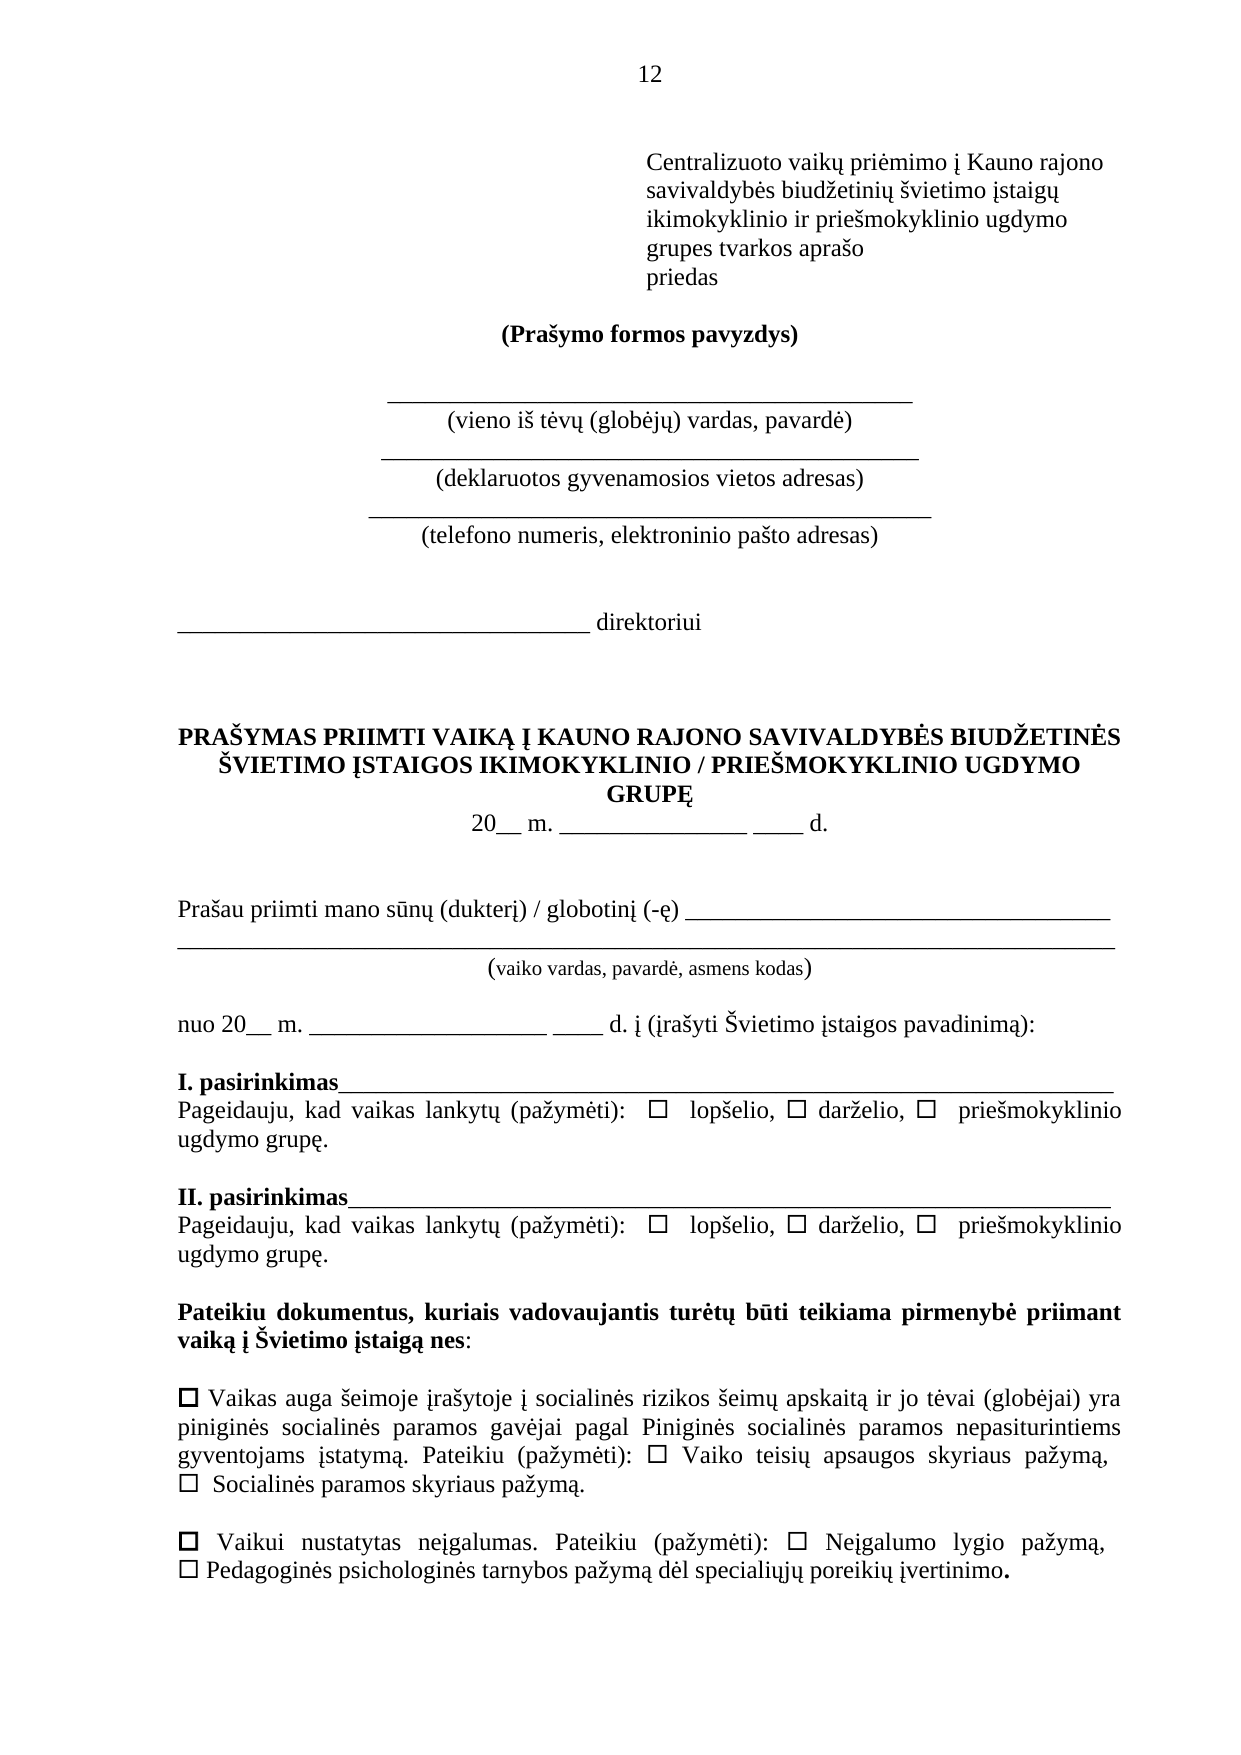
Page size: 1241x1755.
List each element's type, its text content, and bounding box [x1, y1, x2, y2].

text _____________________________________________ [177, 492, 1122, 521]
text (deklaruotos gyvenamosios vietos adresas) [177, 463, 1122, 492]
text I. pasirinkimas______________________________________________________________ [177, 1067, 1122, 1096]
text priedas [646, 262, 1122, 291]
text Prašau priimti mano sūnų (dukterį) / globotinį (-ę) __________________________________ [177, 894, 1122, 923]
text ___________________________________________________________________________ [177, 923, 1122, 952]
text (vieno iš tėvų (globėjų) vardas, pavardė) [177, 406, 1122, 434]
text  Vaikui nustatytas neįgalumas. Pateikiu (pažymėti):  Neįgalumo lygio pažymą,  Pedagoginės psichologinės tarnybos pažymą dėl specialiųjų poreikių įvertinimo. [177, 1527, 1122, 1584]
text II. pasirinkimas_____________________________________________________________ [177, 1182, 1122, 1211]
text (Prašymo formos pavyzdys) [177, 319, 1122, 348]
text Centralizuoto vaikų priėmimo į Kauno rajono savivaldybės biudžetinių švietimo įstaigų ikimokyklinio ir priešmokyklinio ugdymo grupes tvarkos aprašo [646, 147, 1122, 262]
text __________________________________________ [177, 377, 1122, 406]
text Pageidauju, kad vaikas lankytų (pažymėti):  lopšelio,  darželio,  priešmokyklinio ugdymo grupę. [177, 1096, 1122, 1153]
text Pageidauju, kad vaikas lankytų (pažymėti):  lopšelio,  darželio,  priešmokyklinio ugdymo grupę. [177, 1211, 1122, 1268]
text nuo 20__ m. ___________________ ____ d. į (įrašyti Švietimo įstaigos pavadinimą): [177, 1009, 1122, 1038]
text Pateikiu dokumentus, kuriais vadovaujantis turėtų būti teikiama pirmenybė priimant vaiką į Švietimo įstaigą nes: [177, 1297, 1122, 1354]
text (vaiko vardas, pavardė, asmens kodas) [177, 952, 1122, 981]
text  Vaikas auga šeimoje įrašytoje į socialinės rizikos šeimų apskaitą ir jo tėvai (globėjai) yra piniginės socialinės paramos gavėjai pagal Piniginės socialinės paramos nepasiturintiems gyventojams įstatymą. Pateikiu (pažymėti):  Vaiko teisių apsaugos skyriaus pažymą,  Socialinės paramos skyriaus pažymą. [177, 1383, 1122, 1498]
text 20__ m. _______________ ____ d. [177, 808, 1122, 837]
text PRAŠYMAS PRIIMTI VAIKĄ Į KAUNO RAJONO SAVIVALDYBĖS BIUDŽETINĖS ŠVIETIMO ĮSTAIGOS IKIMOKYKLINIO / PRIEŠMOKYKLINIO UGDYMO GRUPĘ [177, 722, 1122, 808]
text ___________________________________________ [177, 434, 1122, 463]
text (telefono numeris, elektroninio pašto adresas) [177, 521, 1122, 549]
text _________________________________ direktoriui [177, 607, 1122, 636]
